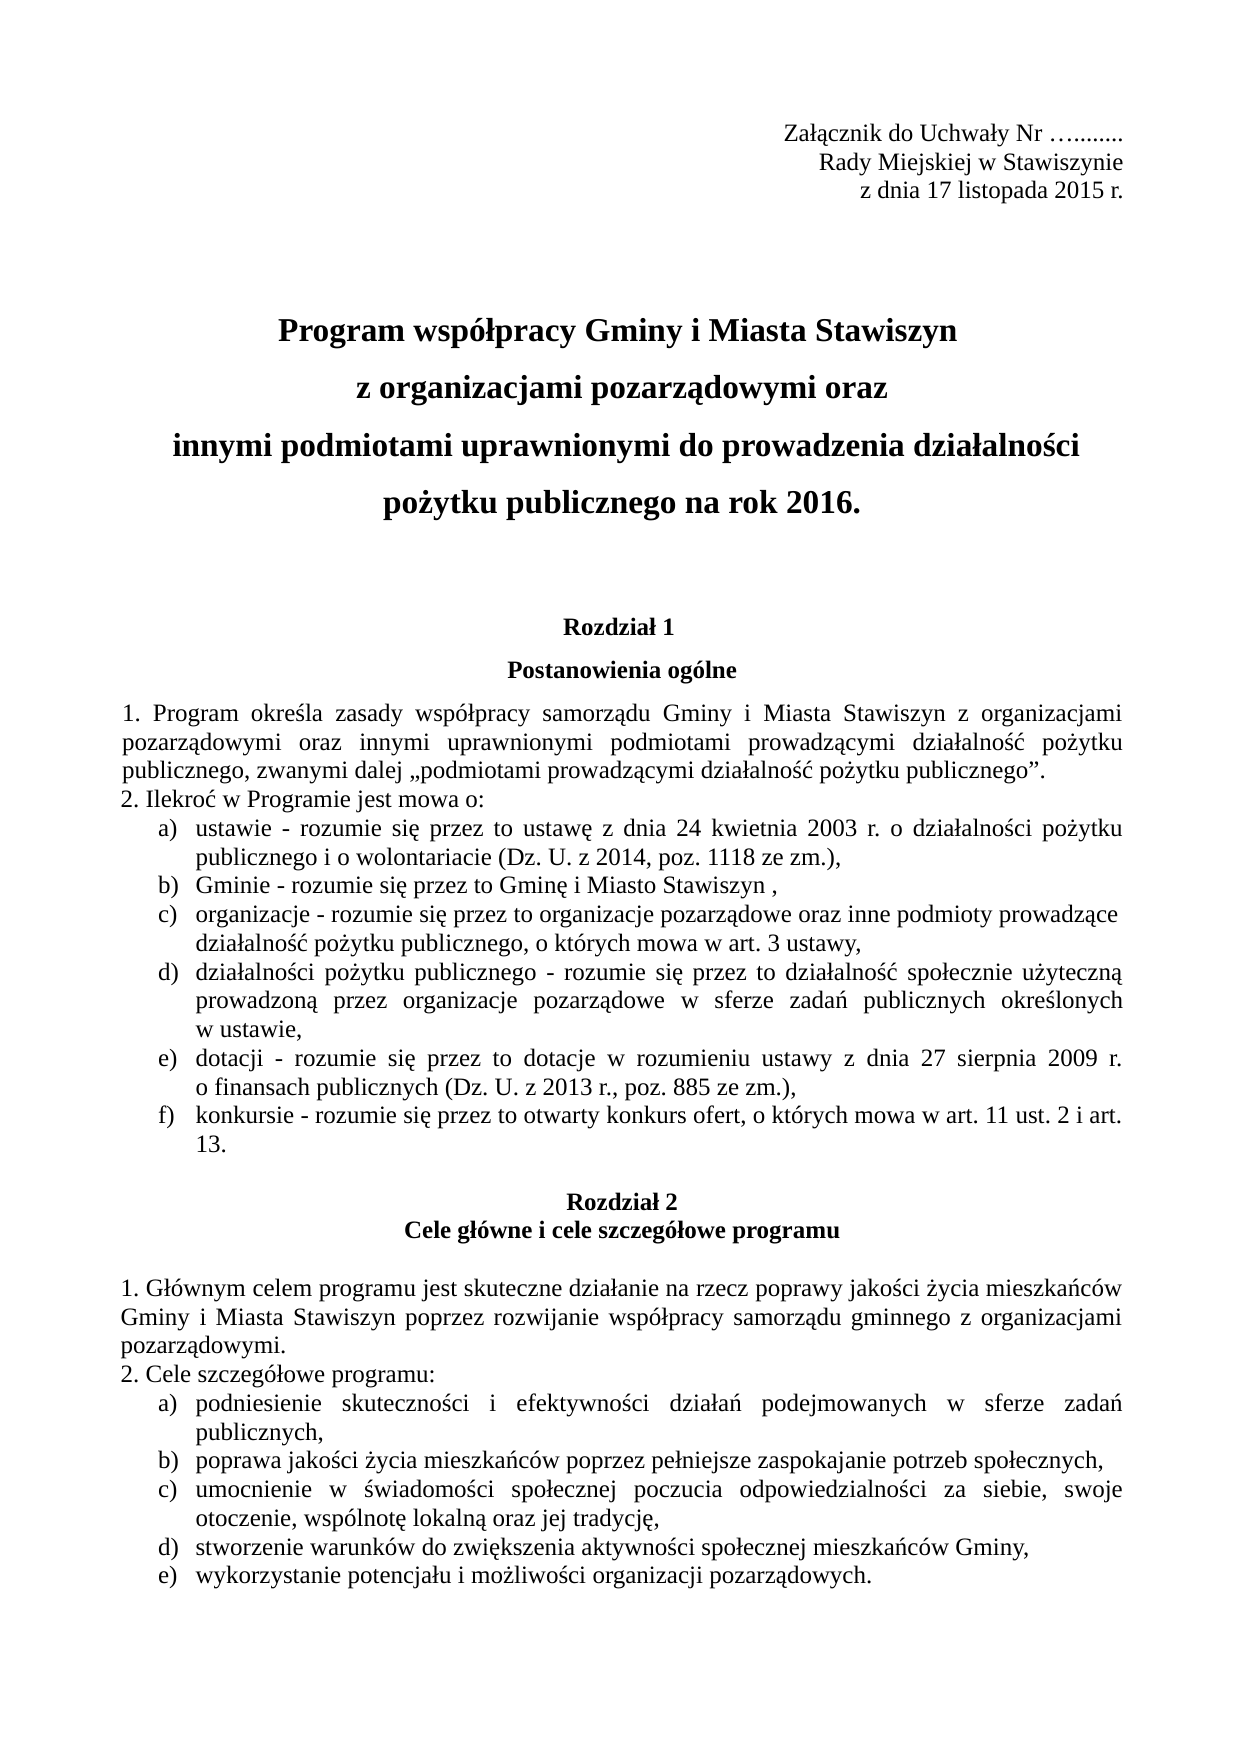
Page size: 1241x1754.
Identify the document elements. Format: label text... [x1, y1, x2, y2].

list działalności pożytku publicznego - rozumie się przez to działalność społecznie użyteczną prowadzoną przez organizacje pozarządowe w sferze zadań publicznych określonych w ustawie, [158, 957, 1123, 1043]
list umocnienie w świadomości społecznej poczucia odpowiedzialności za siebie, swoje otoczenie, wspólnotę lokalną oraz jej tradycję, [158, 1474, 1123, 1532]
text z organizacjami pozarządowymi oraz [120, 367, 1123, 406]
list dotacji - rozumie się przez to dotacje w rozumieniu ustawy z dnia 27 sierpnia 2009 r. o finansach publicznych (Dz. U. z 2013 r., poz. 885 ze zm.), [158, 1043, 1123, 1100]
list organizacje - rozumie się przez to organizacje pozarządowe oraz inne podmioty prowadzące [158, 899, 1123, 928]
list konkursie - rozumie się przez to otwarty konkurs ofert, o których mowa w art. 11 ust. 2 i art. 13. [158, 1100, 1123, 1158]
text Rozdział 2 [120, 1187, 1123, 1215]
list poprawa jakości życia mieszkańców poprzez pełniejsze zaspokajanie potrzeb społecznych, [158, 1445, 1123, 1474]
list 1. Program określa zasady współpracy samorządu Gminy i Miasta Stawiszyn z organizacjami pozarządowymi oraz innymi uprawnionymi podmiotami prowadzącymi działalność pożytku publicznego, zwanymi dalej „podmiotami prowadzącymi działalność pożytku publicznego”. [122, 698, 1123, 784]
text Załącznik do Uchwały Nr …........ [120, 118, 1123, 147]
text Cele główne i cele szczegółowe programu [120, 1215, 1123, 1244]
text Program współpracy Gminy i Miasta Stawiszyn [120, 310, 1123, 348]
text 1. Głównym celem programu jest skuteczne działanie na rzecz poprawy jakości życia mieszkańców Gminy i Miasta Stawiszyn poprzez rozwijanie współpracy samorządu gminnego z organizacjami pozarządowymi. [120, 1273, 1123, 1359]
list podniesienie skuteczności i efektywności działań podejmowanych w sferze zadań publicznych, [158, 1388, 1123, 1445]
list ustawie - rozumie się przez to ustawę z dnia 24 kwietnia 2003 r. o działalności pożytku publicznego i o wolontariacie (Dz. U. z 2014, poz. 1118 ze zm.), [158, 813, 1123, 870]
list Gminie - rozumie się przez to Gminę i Miasto Stawiszyn , [158, 870, 1123, 899]
list działalność pożytku publicznego, o których mowa w art. 3 ustawy, [120, 928, 1123, 957]
text Postanowienia ogólne [120, 655, 1123, 683]
list stworzenie warunków do zwiększenia aktywności społecznej mieszkańców Gminy, [158, 1532, 1123, 1560]
list 2. Ilekroć w Programie jest mowa o: [120, 784, 1123, 813]
text 2. Cele szczegółowe programu: [120, 1359, 1123, 1388]
text z dnia 17 listopada 2015 r. [120, 176, 1123, 204]
text Rozdział 1 [120, 612, 1123, 640]
text Rady Miejskiej w Stawiszynie [120, 147, 1123, 176]
list wykorzystanie potencjału i możliwości organizacji pozarządowych. [158, 1560, 1123, 1589]
text innymi podmiotami uprawnionymi do prowadzenia działalności pożytku publicznego na rok 2016. [120, 425, 1123, 521]
